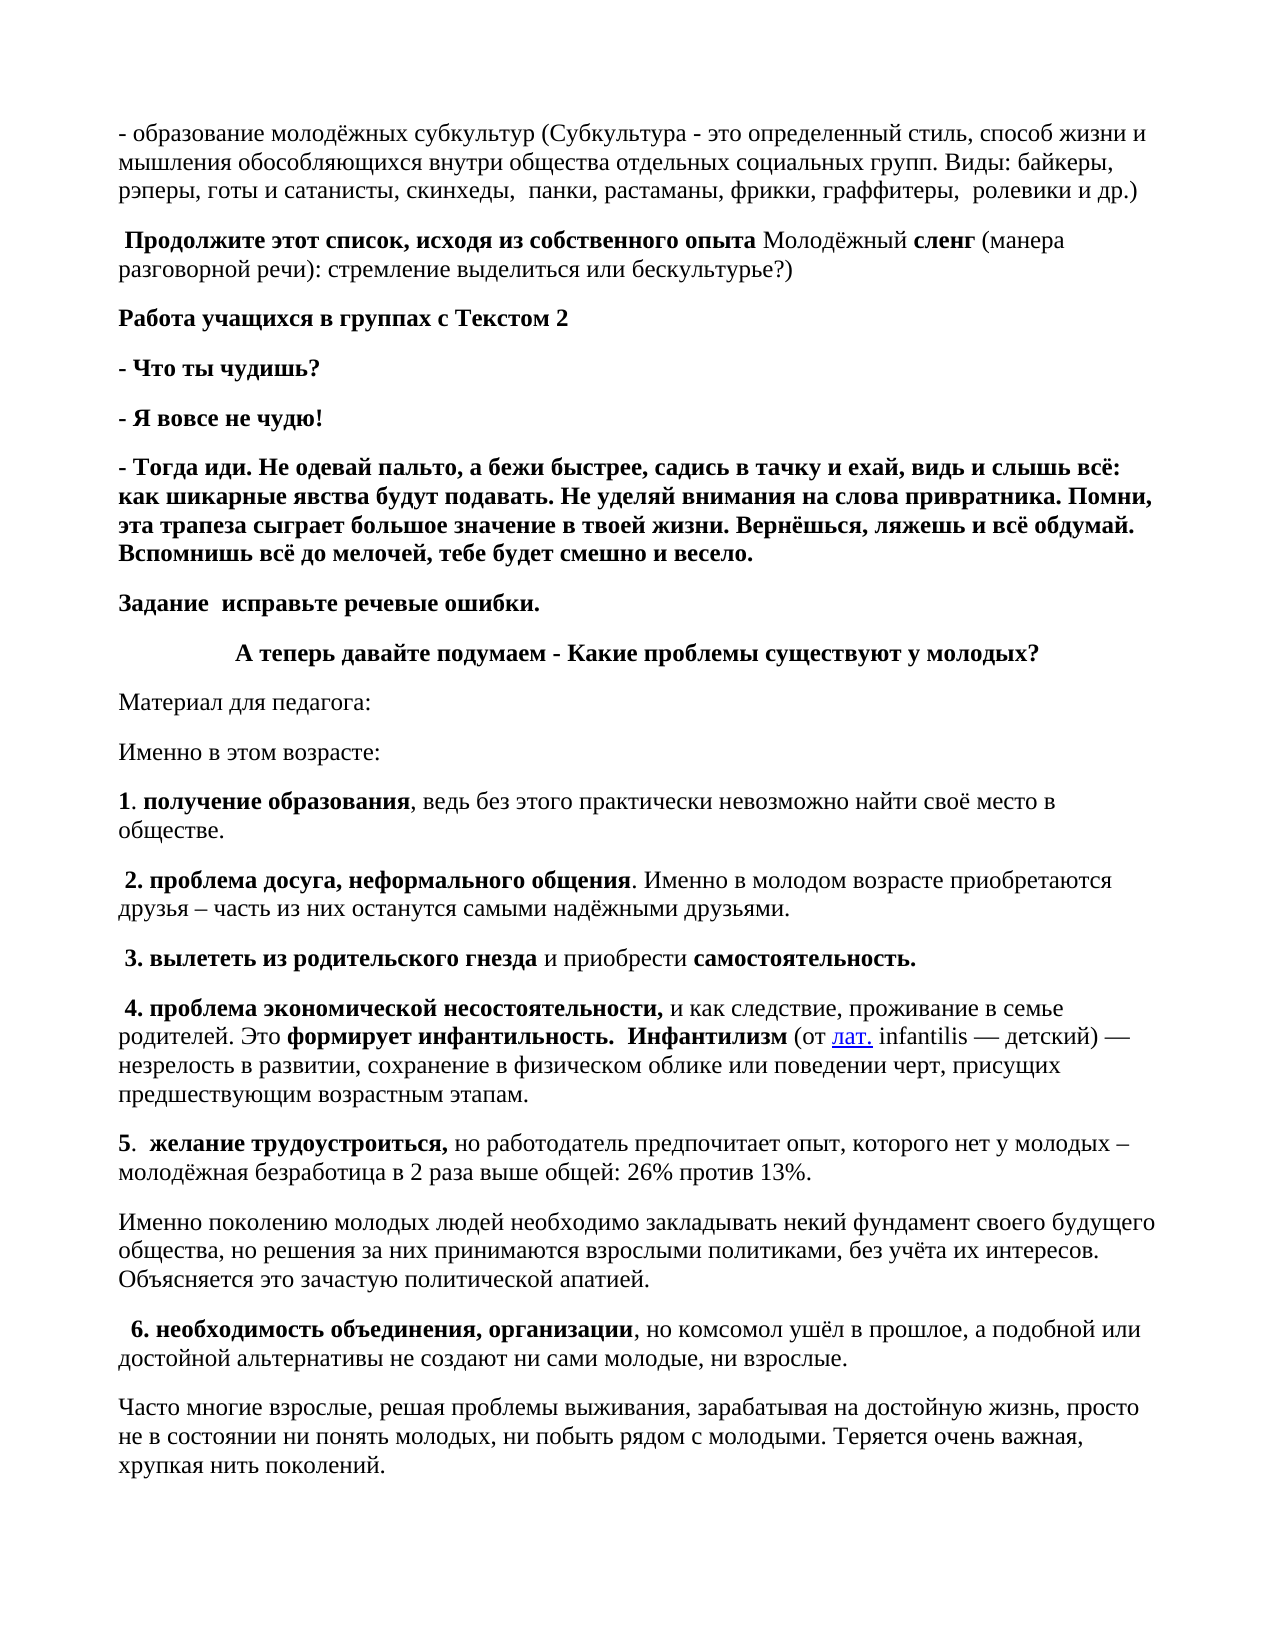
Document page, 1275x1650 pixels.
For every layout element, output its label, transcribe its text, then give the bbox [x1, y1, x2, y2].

text Именно поколению молодых людей необходимо закладывать некий фундамент своего будущего общества, но решения за них принимаются взрослыми политиками, без учёта их интересов. Объясняется это зачастую политической апатией. [118, 1207, 1157, 1293]
text 6. необходимость объединения, организации, но комсомол ушёл в прошлое, а подобной или достойной альтернативы не создают ни сами молодые, ни взрослые. [118, 1314, 1157, 1371]
text Задание исправьте речевые ошибки. [118, 588, 1157, 617]
text - Тогда иди. Не одевай пальто, а бежи быстрее, садись в тачку и ехай, видь и слышь всё: как шикарные явства будут подавать. Не уделяй внимания на слова привратника. Помни, эта трапеза сыграет большое значение в твоей жизни. Вернёшься, ляжешь и всё обдумай. Вспомнишь всё до мелочей, тебе будет смешно и весело. [118, 452, 1157, 567]
text Именно в этом возрасте: [118, 737, 1157, 766]
text 2. проблема досуга, неформального общения. Именно в молодом возрасте приобретаются друзья – часть из них останутся самыми надёжными друзьями. [118, 865, 1157, 922]
text - Я вовсе не чудю! [118, 403, 1157, 431]
text Работа учащихся в группах с Текстом 2 [118, 303, 1157, 332]
text 5. желание трудоустроиться, но работодатель предпочитает опыт, которого нет у молодых – молодёжная безработица в 2 раза выше общей: 26% против 13%. [118, 1128, 1157, 1186]
text Продолжите этот список, исходя из собственного опыта Молодёжный сленг (манера разговорной речи): стремление выделиться или бескультурье?) [118, 225, 1157, 283]
text - Что ты чудишь? [118, 353, 1157, 382]
text - образование молодёжных субкультур (Субкультура - это определенный стиль, способ жизни и мышления обособляющихся внутри общества отдельных социальных групп. Виды: байкеры, рэперы, готы и сатанисты, скинхеды, панки, растаманы, фрикки, граффитеры, ролевики и др.) [118, 118, 1157, 204]
text Материал для педагога: [118, 687, 1157, 716]
text 4. проблема экономической несостоятельности, и как следствие, проживание в семье родителей. Это формирует инфантильность. Инфантилизм (от лат. infantilis — детский) — незрелость в развитии, сохранение в физическом облике или поведении черт, присущих предшествующим возрастным этапам. [118, 993, 1157, 1108]
text А теперь давайте подумаем - Какие проблемы существуют у молодых? [118, 638, 1157, 666]
text 1. получение образования, ведь без этого практически невозможно найти своё место в обществе. [118, 786, 1157, 844]
text 3. вылететь из родительского гнезда и приобрести самостоятельность. [118, 943, 1157, 972]
text Часто многие взрослые, решая проблемы выживания, зарабатывая на достойную жизнь, просто не в состоянии ни понять молодых, ни побыть рядом с молодыми. Теряется очень важная, хрупкая нить поколений. [118, 1392, 1157, 1478]
